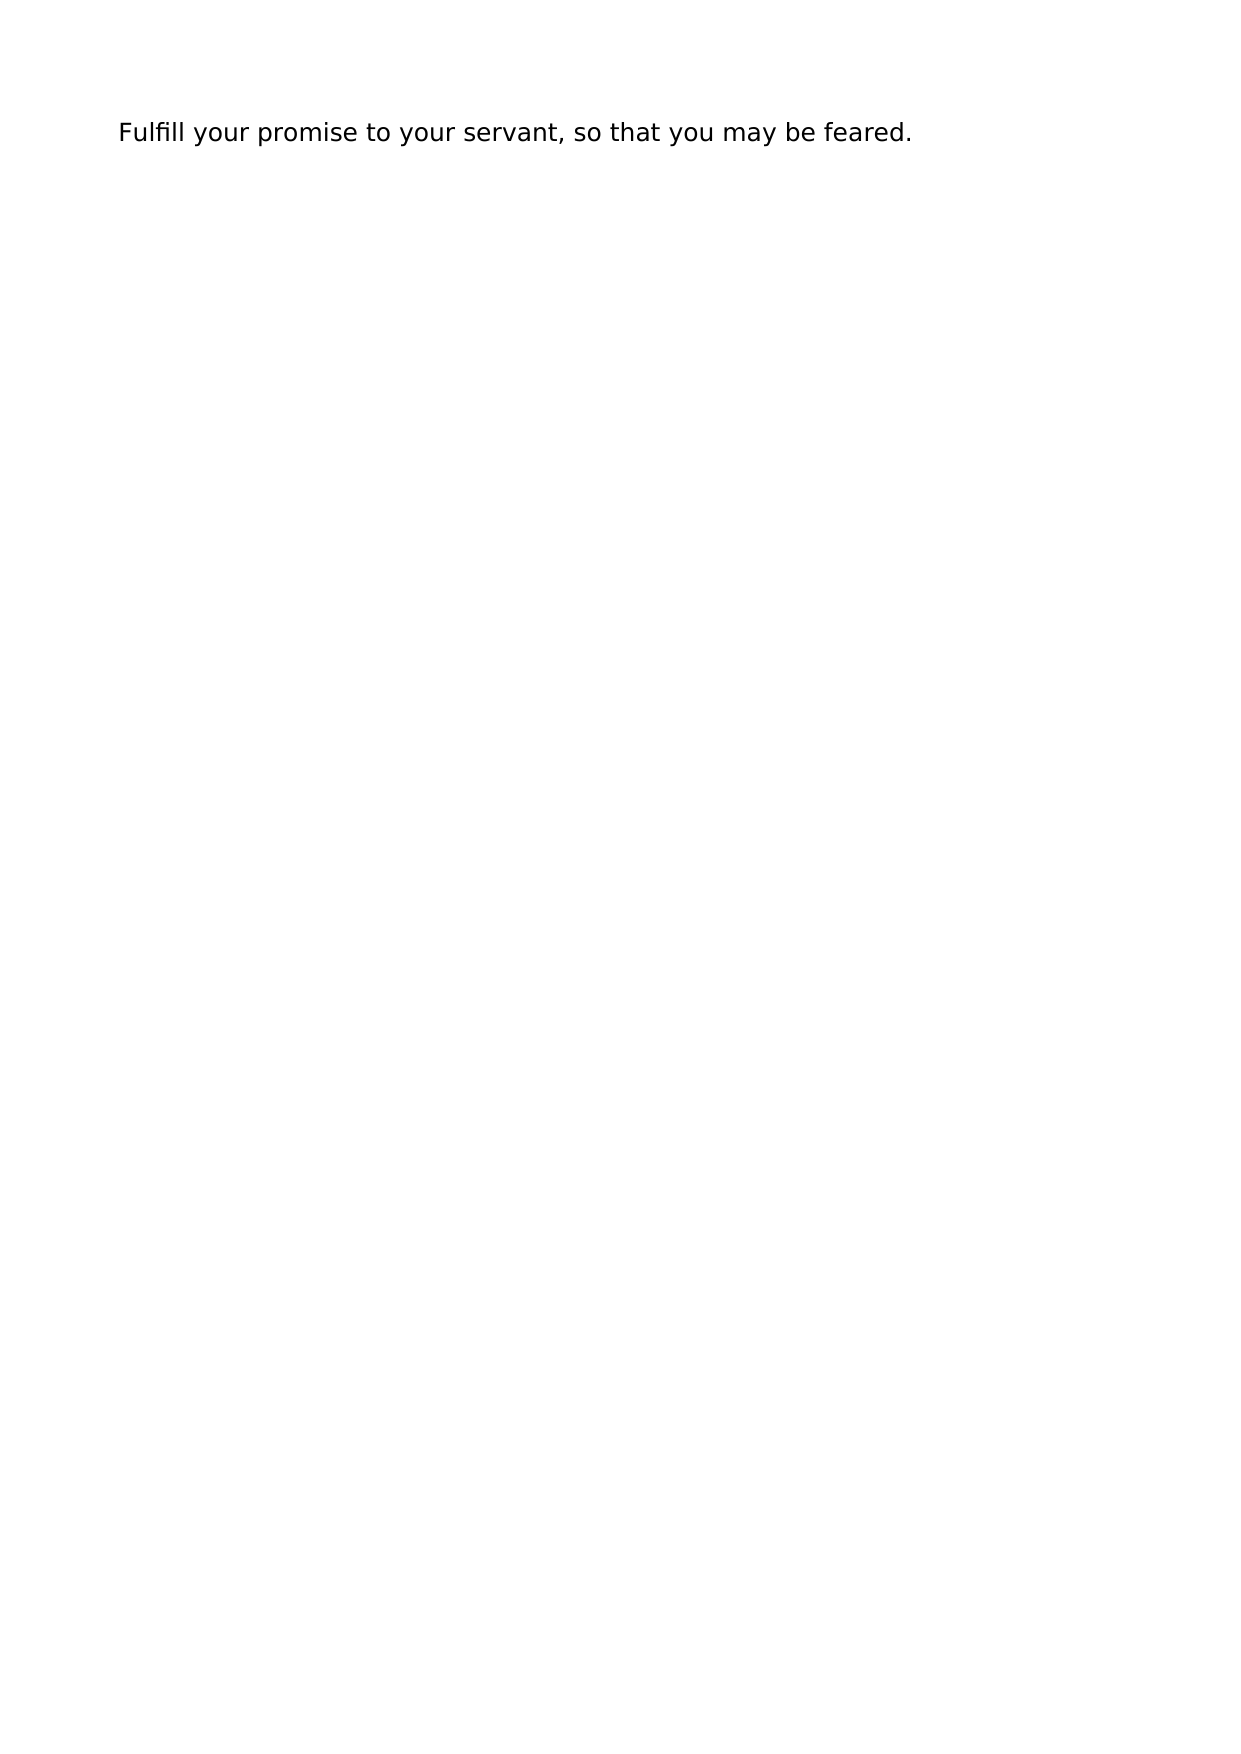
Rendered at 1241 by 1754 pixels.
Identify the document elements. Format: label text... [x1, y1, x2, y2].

text Fulfill your promise to your servant, so that you may be feared. [118, 118, 1122, 147]
